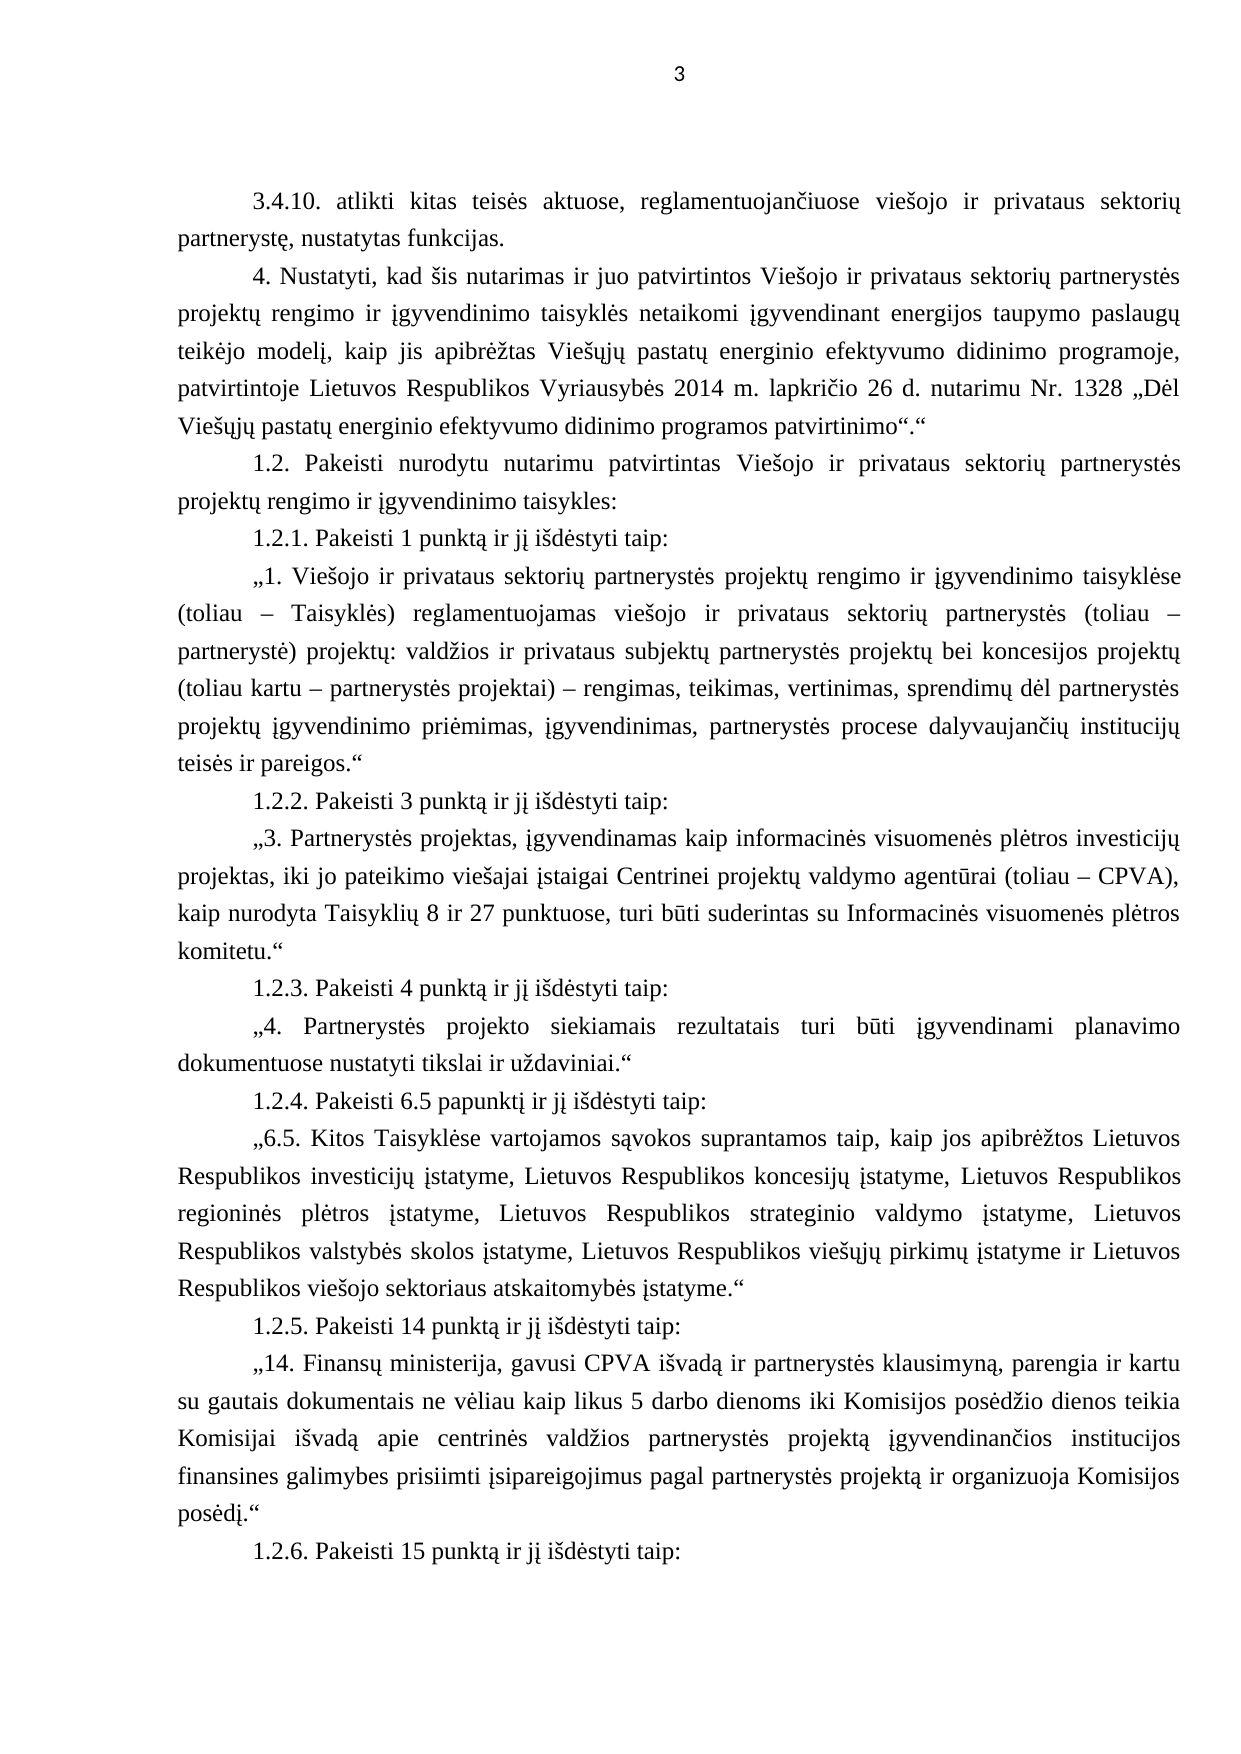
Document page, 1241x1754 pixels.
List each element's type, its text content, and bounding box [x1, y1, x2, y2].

text 1.2.5. Pakeisti 14 punktą ir jį išdėstyti taip: [177, 1302, 1181, 1340]
text 1.2. Pakeisti nurodytu nutarimu patvirtintas Viešojo ir privataus sektorių partnerystės projektų rengimo ir įgyvendinimo taisykles: [177, 440, 1181, 515]
text 1.2.2. Pakeisti 3 punktą ir jį išdėstyti taip: [177, 777, 1181, 815]
text „4. Partnerystės projekto siekiamais rezultatais turi būti įgyvendinami planavimo dokumentuose nustatyti tikslai ir uždaviniai.“ [177, 1002, 1181, 1077]
text 4. Nustatyti, kad šis nutarimas ir juo patvirtintos Viešojo ir privataus sektorių partnerystės projektų rengimo ir įgyvendinimo taisyklės netaikomi įgyvendinant energijos taupymo paslaugų teikėjo modelį, kaip jis apibrėžtas Viešųjų pastatų energinio efektyvumo didinimo programoje, patvirtintoje Lietuvos Respublikos Vyriausybės 2014 m. lapkričio 26 d. nutarimu Nr. 1328 „Dėl Viešųjų pastatų energinio efektyvumo didinimo programos patvirtinimo“.“ [177, 252, 1181, 440]
text 3.4.10. atlikti kitas teisės aktuose, reglamentuojančiuose viešojo ir privataus sektorių partnerystę, nustatytas funkcijas. [177, 177, 1181, 252]
text „6.5. Kitos Taisyklėse vartojamos sąvokos suprantamos taip, kaip jos apibrėžtos Lietuvos Respublikos investicijų įstatyme, Lietuvos Respublikos koncesijų įstatyme, Lietuvos Respublikos regioninės plėtros įstatyme, Lietuvos Respublikos strateginio valdymo įstatyme, Lietuvos Respublikos valstybės skolos įstatyme, Lietuvos Respublikos viešųjų pirkimų įstatyme ir Lietuvos Respublikos viešojo sektoriaus atskaitomybės įstatyme.“ [177, 1115, 1181, 1302]
text 1.2.4. Pakeisti 6.5 papunktį ir jį išdėstyti taip: [177, 1077, 1181, 1115]
text 1.2.1. Pakeisti 1 punktą ir jį išdėstyti taip: [177, 515, 1181, 552]
text „3. Partnerystės projektas, įgyvendinamas kaip informacinės visuomenės plėtros investicijų projektas, iki jo pateikimo viešajai įstaigai Centrinei projektų valdymo agentūrai (toliau – CPVA), kaip nurodyta Taisyklių 8 ir 27 punktuose, turi būti suderintas su Informacinės visuomenės plėtros komitetu.“ [177, 815, 1181, 965]
text 1.2.3. Pakeisti 4 punktą ir jį išdėstyti taip: [177, 965, 1181, 1002]
text „14. Finansų ministerija, gavusi CPVA išvadą ir partnerystės klausimyną, parengia ir kartu su gautais dokumentais ne vėliau kaip likus 5 darbo dienoms iki Komisijos posėdžio dienos teikia Komisijai išvadą apie centrinės valdžios partnerystės projektą įgyvendinančios institucijos finansines galimybes prisiimti įsipareigojimus pagal partnerystės projektą ir organizuoja Komisijos posėdį.“ [177, 1340, 1181, 1527]
text 1.2.6. Pakeisti 15 punktą ir jį išdėstyti taip: [177, 1527, 1181, 1565]
text „1. Viešojo ir privataus sektorių partnerystės projektų rengimo ir įgyvendinimo taisyklėse (toliau – Taisyklės) reglamentuojamas viešojo ir privataus sektorių partnerystės (toliau – partnerystė) projektų: valdžios ir privataus subjektų partnerystės projektų bei koncesijos projektų (toliau kartu – partnerystės projektai) – rengimas, teikimas, vertinimas, sprendimų dėl partnerystės projektų įgyvendinimo priėmimas, įgyvendinimas, partnerystės procese dalyvaujančių institucijų teisės ir pareigos.“ [177, 552, 1181, 777]
